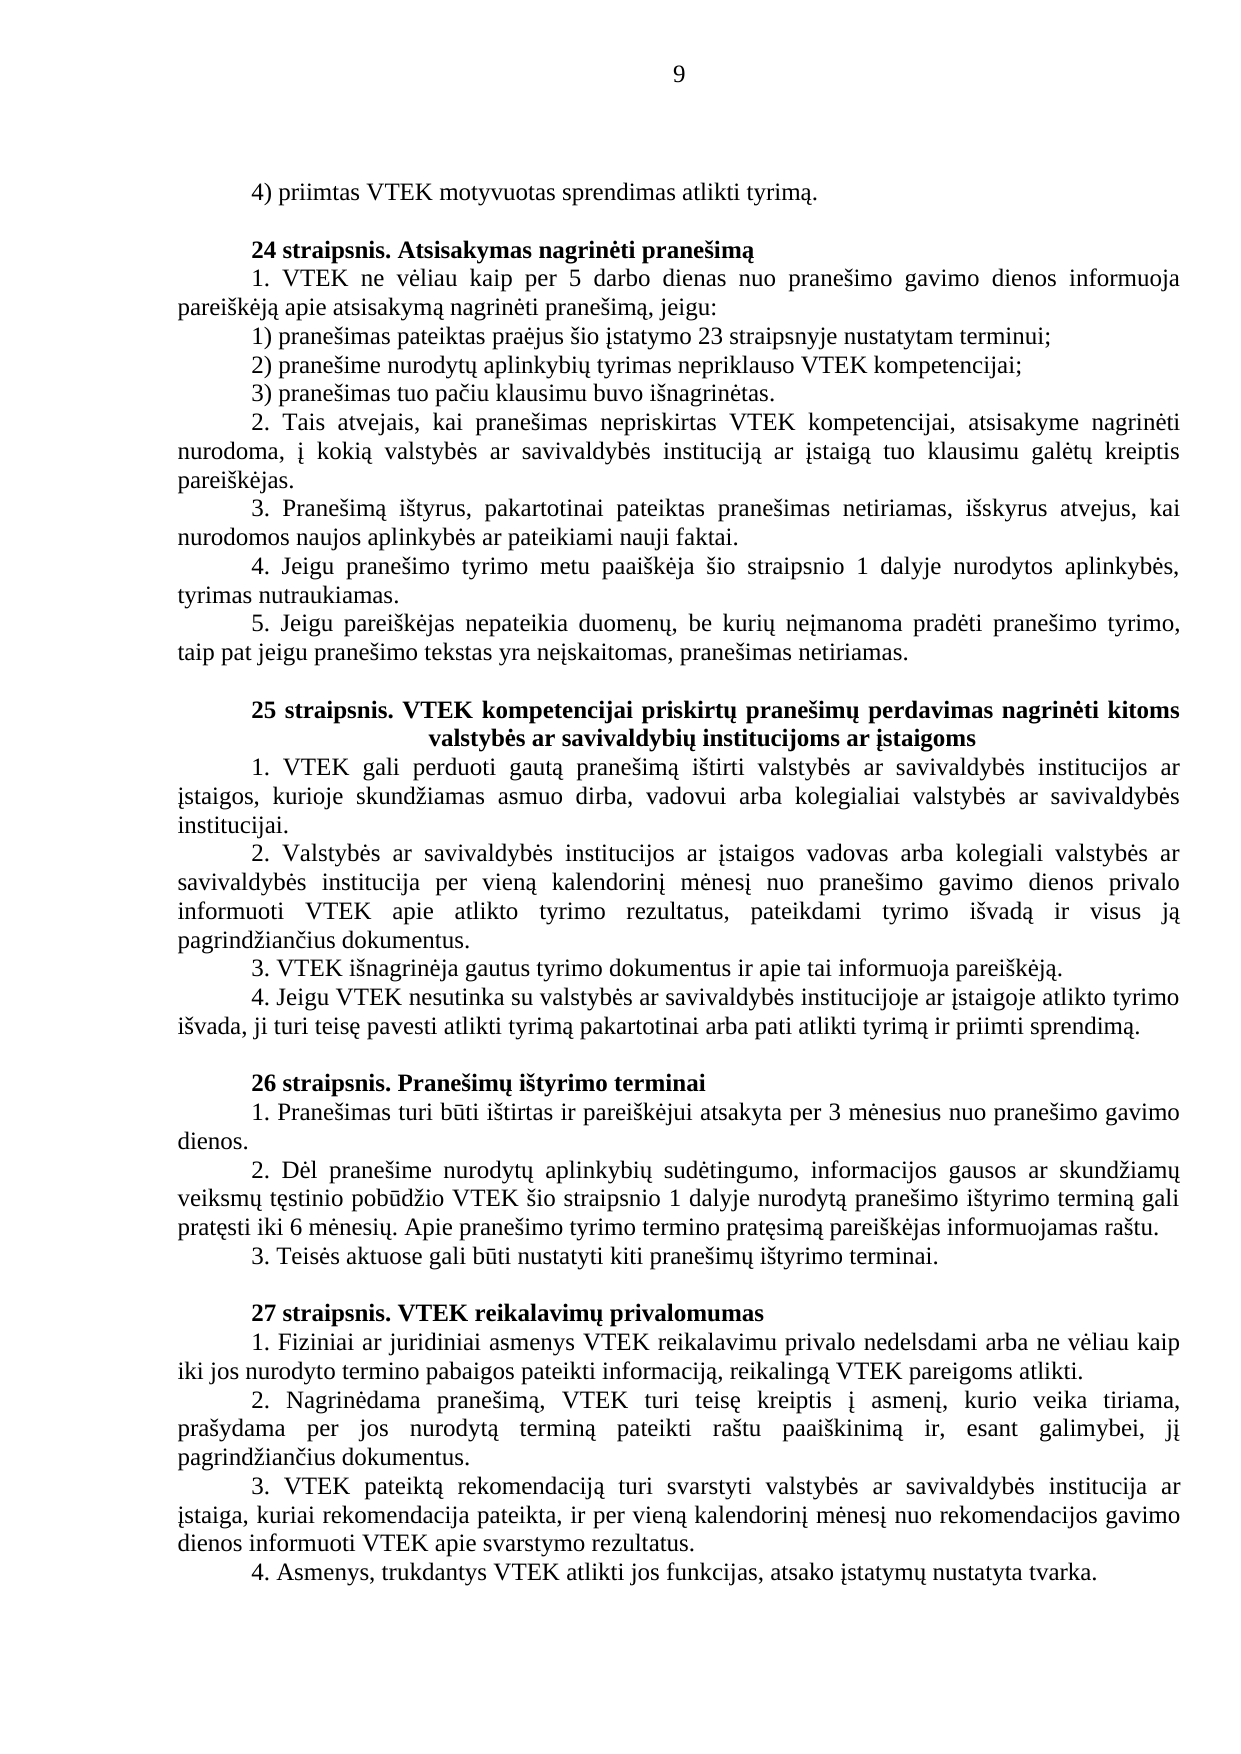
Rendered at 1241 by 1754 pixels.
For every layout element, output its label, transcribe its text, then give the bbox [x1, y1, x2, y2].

text 1. Pranešimas turi būti ištirtas ir pareiškėjui atsakyta per 3 mėnesius nuo pranešimo gavimo dienos. [177, 1097, 1181, 1155]
text 4. Asmenys, trukdantys VTEK atlikti jos funkcijas, atsako įstatymų nustatyta tvarka. [177, 1557, 1181, 1586]
text 27 straipsnis. VTEK reikalavimų privalomumas [177, 1298, 1181, 1327]
text 3. VTEK išnagrinėja gautus tyrimo dokumentus ir apie tai informuoja pareiškėją. [177, 953, 1181, 982]
text 24 straipsnis. Atsisakymas nagrinėti pranešimą [177, 235, 1181, 263]
text 1. Fiziniai ar juridiniai asmenys VTEK reikalavimu privalo nedelsdami arba ne vėliau kaip iki jos nurodyto termino pabaigos pateikti informaciją, reikalingą VTEK pareigoms atlikti. [177, 1327, 1181, 1385]
text 1) pranešimas pateiktas praėjus šio įstatymo 23 straipsnyje nustatytam terminui; [177, 321, 1181, 350]
text 1. VTEK ne vėliau kaip per 5 darbo dienas nuo pranešimo gavimo dienos informuoja pareiškėją apie atsisakymą nagrinėti pranešimą, jeigu: [177, 263, 1181, 321]
text 3. VTEK pateiktą rekomendaciją turi svarstyti valstybės ar savivaldybės institucija ar įstaiga, kuriai rekomendacija pateikta, ir per vieną kalendorinį mėnesį nuo rekomendacijos gavimo dienos informuoti VTEK apie svarstymo rezultatus. [177, 1471, 1181, 1557]
text 4) priimtas VTEK motyvuotas sprendimas atlikti tyrimą. [177, 177, 1181, 206]
text 2) pranešime nurodytų aplinkybių tyrimas nepriklauso VTEK kompetencijai; [177, 350, 1181, 378]
text 3) pranešimas tuo pačiu klausimu buvo išnagrinėtas. [177, 378, 1181, 407]
text 26 straipsnis. Pranešimų ištyrimo terminai [177, 1068, 1181, 1097]
text 2. Nagrinėdama pranešimą, VTEK turi teisę kreiptis į asmenį, kurio veika tiriama, prašydama per jos nurodytą terminą pateikti raštu paaiškinimą ir, esant galimybei, jį pagrindžiančius dokumentus. [177, 1385, 1181, 1471]
text 4. Jeigu pranešimo tyrimo metu paaiškėja šio straipsnio 1 dalyje nurodytos aplinkybės, tyrimas nutraukiamas. [177, 551, 1181, 608]
text 2. Dėl pranešime nurodytų aplinkybių sudėtingumo, informacijos gausos ar skundžiamų veiksmų tęstinio pobūdžio VTEK šio straipsnio 1 dalyje nurodytą pranešimo ištyrimo terminą gali pratęsti iki 6 mėnesių. Apie pranešimo tyrimo termino pratęsimą pareiškėjas informuojamas raštu. [177, 1155, 1181, 1241]
text 25 straipsnis. VTEK kompetencijai priskirtų pranešimų perdavimas nagrinėti kitoms valstybės ar savivaldybių institucijoms ar įstaigoms [251, 695, 1181, 752]
text 3. Pranešimą ištyrus, pakartotinai pateiktas pranešimas netiriamas, išskyrus atvejus, kai nurodomos naujos aplinkybės ar pateikiami nauji faktai. [177, 493, 1181, 551]
text 1. VTEK gali perduoti gautą pranešimą ištirti valstybės ar savivaldybės institucijos ar įstaigos, kurioje skundžiamas asmuo dirba, vadovui arba kolegialiai valstybės ar savivaldybės institucijai. [177, 752, 1181, 838]
text 5. Jeigu pareiškėjas nepateikia duomenų, be kurių neįmanoma pradėti pranešimo tyrimo, taip pat jeigu pranešimo tekstas yra neįskaitomas, pranešimas netiriamas. [177, 608, 1181, 666]
text 2. Tais atvejais, kai pranešimas nepriskirtas VTEK kompetencijai, atsisakyme nagrinėti nurodoma, į kokią valstybės ar savivaldybės instituciją ar įstaigą tuo klausimu galėtų kreiptis pareiškėjas. [177, 407, 1181, 493]
text 2. Valstybės ar savivaldybės institucijos ar įstaigos vadovas arba kolegiali valstybės ar savivaldybės institucija per vieną kalendorinį mėnesį nuo pranešimo gavimo dienos privalo informuoti VTEK apie atlikto tyrimo rezultatus, pateikdami tyrimo išvadą ir visus ją pagrindžiančius dokumentus. [177, 838, 1181, 953]
text 4. Jeigu VTEK nesutinka su valstybės ar savivaldybės institucijoje ar įstaigoje atlikto tyrimo išvada, ji turi teisę pavesti atlikti tyrimą pakartotinai arba pati atlikti tyrimą ir priimti sprendimą. [177, 982, 1181, 1040]
text 3. Teisės aktuose gali būti nustatyti kiti pranešimų ištyrimo terminai. [177, 1241, 1181, 1270]
